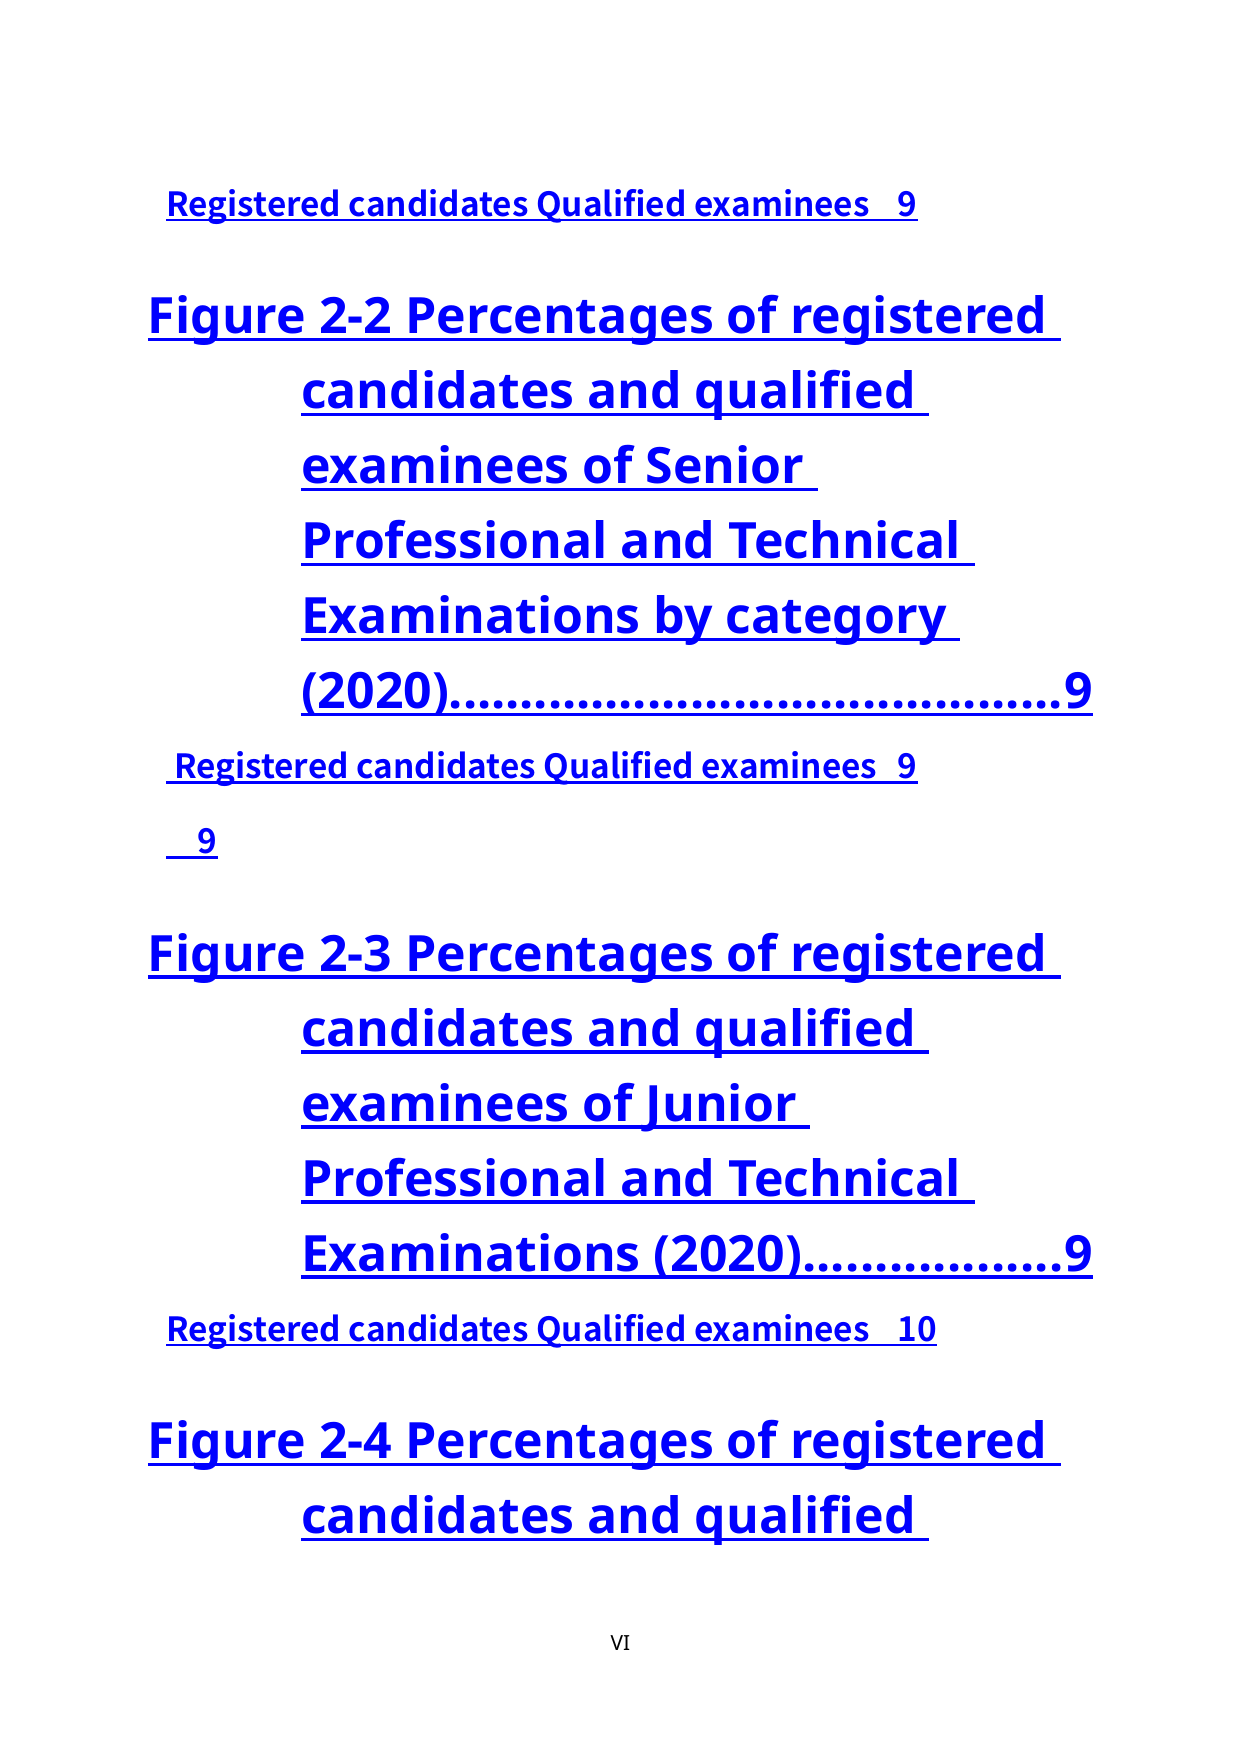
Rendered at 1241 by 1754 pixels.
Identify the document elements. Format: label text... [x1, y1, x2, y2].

text Figure 2-2 Percentages of registered candidates and qualified examinees of Senior Professional and Technical Examinations by category (2020) 9 [148, 277, 1092, 727]
text Registered candidates Qualified examinees 10 [166, 1289, 1092, 1364]
text Figure 2-3 Percentages of registered candidates and qualified examinees of Junior Professional and Technical Examinations (2020) 9 [148, 914, 1092, 1289]
text Registered candidates Qualified examinees 9 [166, 727, 1092, 802]
text 9 [166, 802, 1092, 877]
text Figure 2-4 Percentages of registered candidates and qualified examinees of Junior Professional and Technical Examinations by category (2020) 10 [148, 1402, 1092, 1552]
text Registered candidates Qualified examinees 9 [166, 164, 1092, 239]
